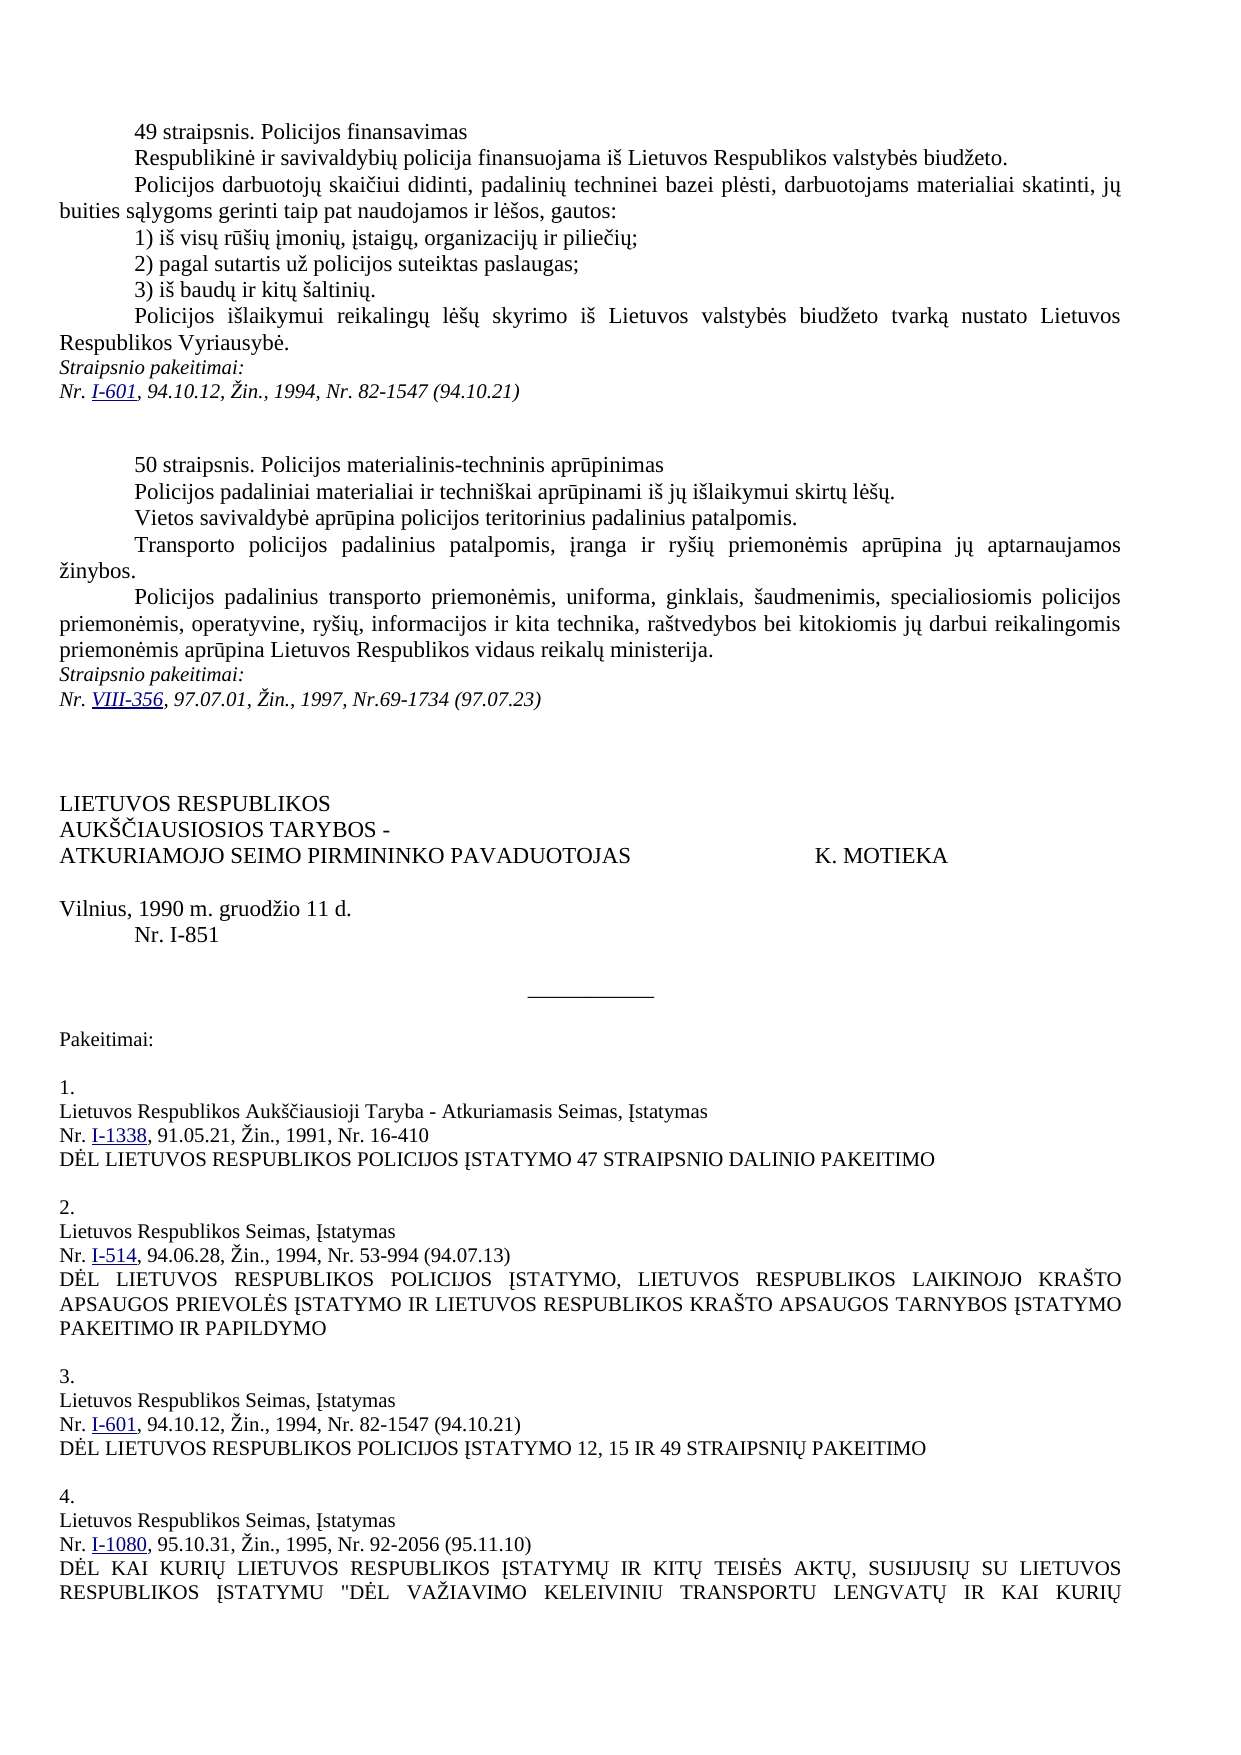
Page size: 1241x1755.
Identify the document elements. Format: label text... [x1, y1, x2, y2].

text 3) iš baudų ir kitų šaltinių. [59, 276, 1122, 303]
text 2) pagal sutartis už policijos suteiktas paslaugas; [59, 250, 1122, 276]
text 49 straipsnis. Policijos finansavimas [59, 118, 1122, 144]
text Vietos savivaldybė aprūpina policijos teritorinius padalinius patalpomis. [59, 504, 1122, 531]
text Policijos išlaikymui reikalingų lėšų skyrimo iš Lietuvos valstybės biudžeto tvarką nustato Lietuvos Respublikos Vyriausybė. [59, 303, 1122, 355]
text Nr. I-851 [59, 921, 1122, 948]
text 50 straipsnis. Policijos materialinis-techninis aprūpinimas [59, 452, 1122, 478]
text 1. [59, 1075, 1122, 1099]
text Straipsnio pakeitimai: [59, 355, 1122, 379]
text Policijos padalinius transporto priemonėmis, uniforma, ginklais, šaudmenimis, specialiosiomis policijos priemonėmis, operatyvine, ryšių, informacijos ir kita technika, raštvedybos bei kitokiomis jų darbui reikalingomis priemonėmis aprūpina Lietuvos Respublikos vidaus reikalų ministerija. [59, 583, 1122, 662]
text Pakeitimai: [59, 1027, 1122, 1051]
text ___________ [59, 974, 1122, 1000]
text ATKURIAMOJO SEIMO PIRMININKO PAVADUOTOJAS K. MOTIEKA [59, 842, 1122, 869]
text Respublikinė ir savivaldybių policija finansuojama iš Lietuvos Respublikos valstybės biudžeto. [59, 144, 1122, 171]
text Straipsnio pakeitimai: [59, 662, 1122, 686]
text Nr. VIII-356, 97.07.01, Žin., 1997, Nr.69-1734 (97.07.23) [59, 686, 1122, 711]
text 3. [59, 1364, 1122, 1388]
text DĖL LIETUVOS RESPUBLIKOS POLICIJOS ĮSTATYMO 12, 15 IR 49 STRAIPSNIŲ PAKEITIMO [59, 1436, 1122, 1460]
text Lietuvos Respublikos Seimas, Įstatymas [59, 1508, 1122, 1532]
text Nr. I-514, 94.06.28, Žin., 1994, Nr. 53-994 (94.07.13) [59, 1243, 1122, 1267]
text Lietuvos Respublikos Seimas, Įstatymas [59, 1219, 1122, 1243]
text Vilnius, 1990 m. gruodžio 11 d. [59, 895, 1122, 921]
text Policijos darbuotojų skaičiui didinti, padalinių techninei bazei plėsti, darbuotojams materialiai skatinti, jų buities sąlygoms gerinti taip pat naudojamos ir lėšos, gautos: [59, 171, 1122, 223]
text 4. [59, 1484, 1122, 1508]
text LIETUVOS RESPUBLIKOS [59, 789, 1122, 816]
text Nr. I-601, 94.10.12, Žin., 1994, Nr. 82-1547 (94.10.21) [59, 1412, 1122, 1436]
text DĖL LIETUVOS RESPUBLIKOS POLICIJOS ĮSTATYMO 47 STRAIPSNIO DALINIO PAKEITIMO [59, 1147, 1122, 1171]
text Nr. I-1338, 91.05.21, Žin., 1991, Nr. 16-410 [59, 1123, 1122, 1147]
text Lietuvos Respublikos Aukščiausioji Taryba - Atkuriamasis Seimas, Įstatymas [59, 1099, 1122, 1123]
text 2. [59, 1195, 1122, 1219]
text Transporto policijos padalinius patalpomis, įranga ir ryšių priemonėmis aprūpina jų aptarnaujamos žinybos. [59, 531, 1122, 583]
text Lietuvos Respublikos Seimas, Įstatymas [59, 1388, 1122, 1412]
text 1) iš visų rūšių įmonių, įstaigų, organizacijų ir piliečių; [59, 223, 1122, 250]
text Policijos padaliniai materialiai ir techniškai aprūpinami iš jų išlaikymui skirtų lėšų. [59, 478, 1122, 504]
text AUKŠČIAUSIOSIOS TARYBOS - [59, 816, 1122, 842]
text Nr. I-1080, 95.10.31, Žin., 1995, Nr. 92-2056 (95.11.10) [59, 1532, 1122, 1556]
text DĖL KAI KURIŲ LIETUVOS RESPUBLIKOS ĮSTATYMŲ IR KITŲ TEISĖS AKTŲ, SUSIJUSIŲ SU LIETUVOS RESPUBLIKOS ĮSTATYMU "DĖL VAŽIAVIMO KELEIVINIU TRANSPORTU LENGVATŲ IR KAI KURIŲ [59, 1556, 1122, 1604]
text DĖL LIETUVOS RESPUBLIKOS POLICIJOS ĮSTATYMO, LIETUVOS RESPUBLIKOS LAIKINOJO KRAŠTO APSAUGOS PRIEVOLĖS ĮSTATYMO IR LIETUVOS RESPUBLIKOS KRAŠTO APSAUGOS TARNYBOS ĮSTATYMO PAKEITIMO IR PAPILDYMO [59, 1267, 1122, 1339]
text Nr. I-601, 94.10.12, Žin., 1994, Nr. 82-1547 (94.10.21) [59, 379, 1122, 403]
